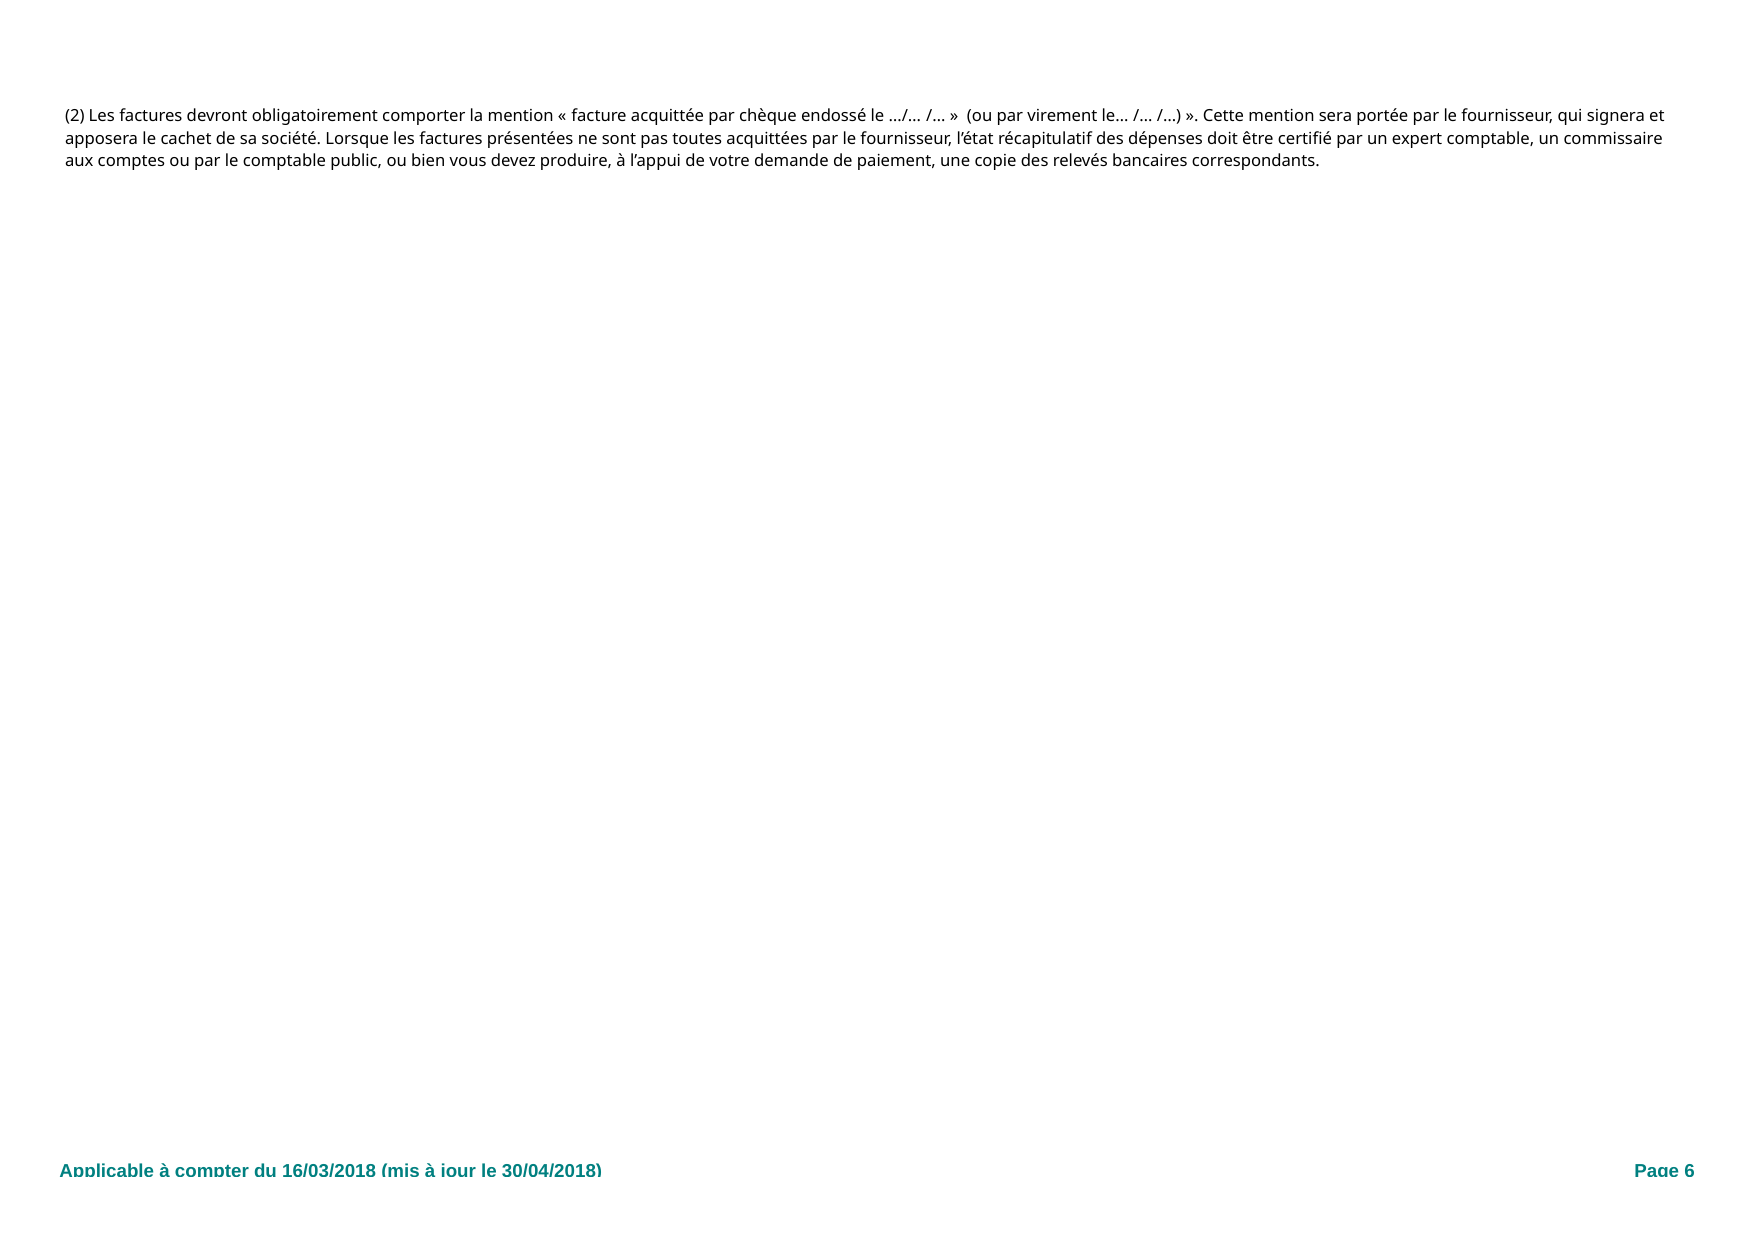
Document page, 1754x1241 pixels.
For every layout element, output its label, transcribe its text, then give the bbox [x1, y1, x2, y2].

table_cell (2) Les factures devront obligatoirement comporter la mention « facture acquittée par chèque endossé le …/… /… » (ou par virement le… /… /…) ». Cette mention sera portée par le fournisseur, qui signera et apposera le cachet de sa société. Lorsque les factures présentées ne sont pas toutes acquittées par le fournisseur, l’état récapitulatif des dépenses doit être certifié par un expert comptable, un commissaire aux comptes ou par le comptable public, ou bien vous devez produire, à l’appui de votre demande de paiement, une copie des relevés bancaires correspondants. [59, 75, 1694, 223]
